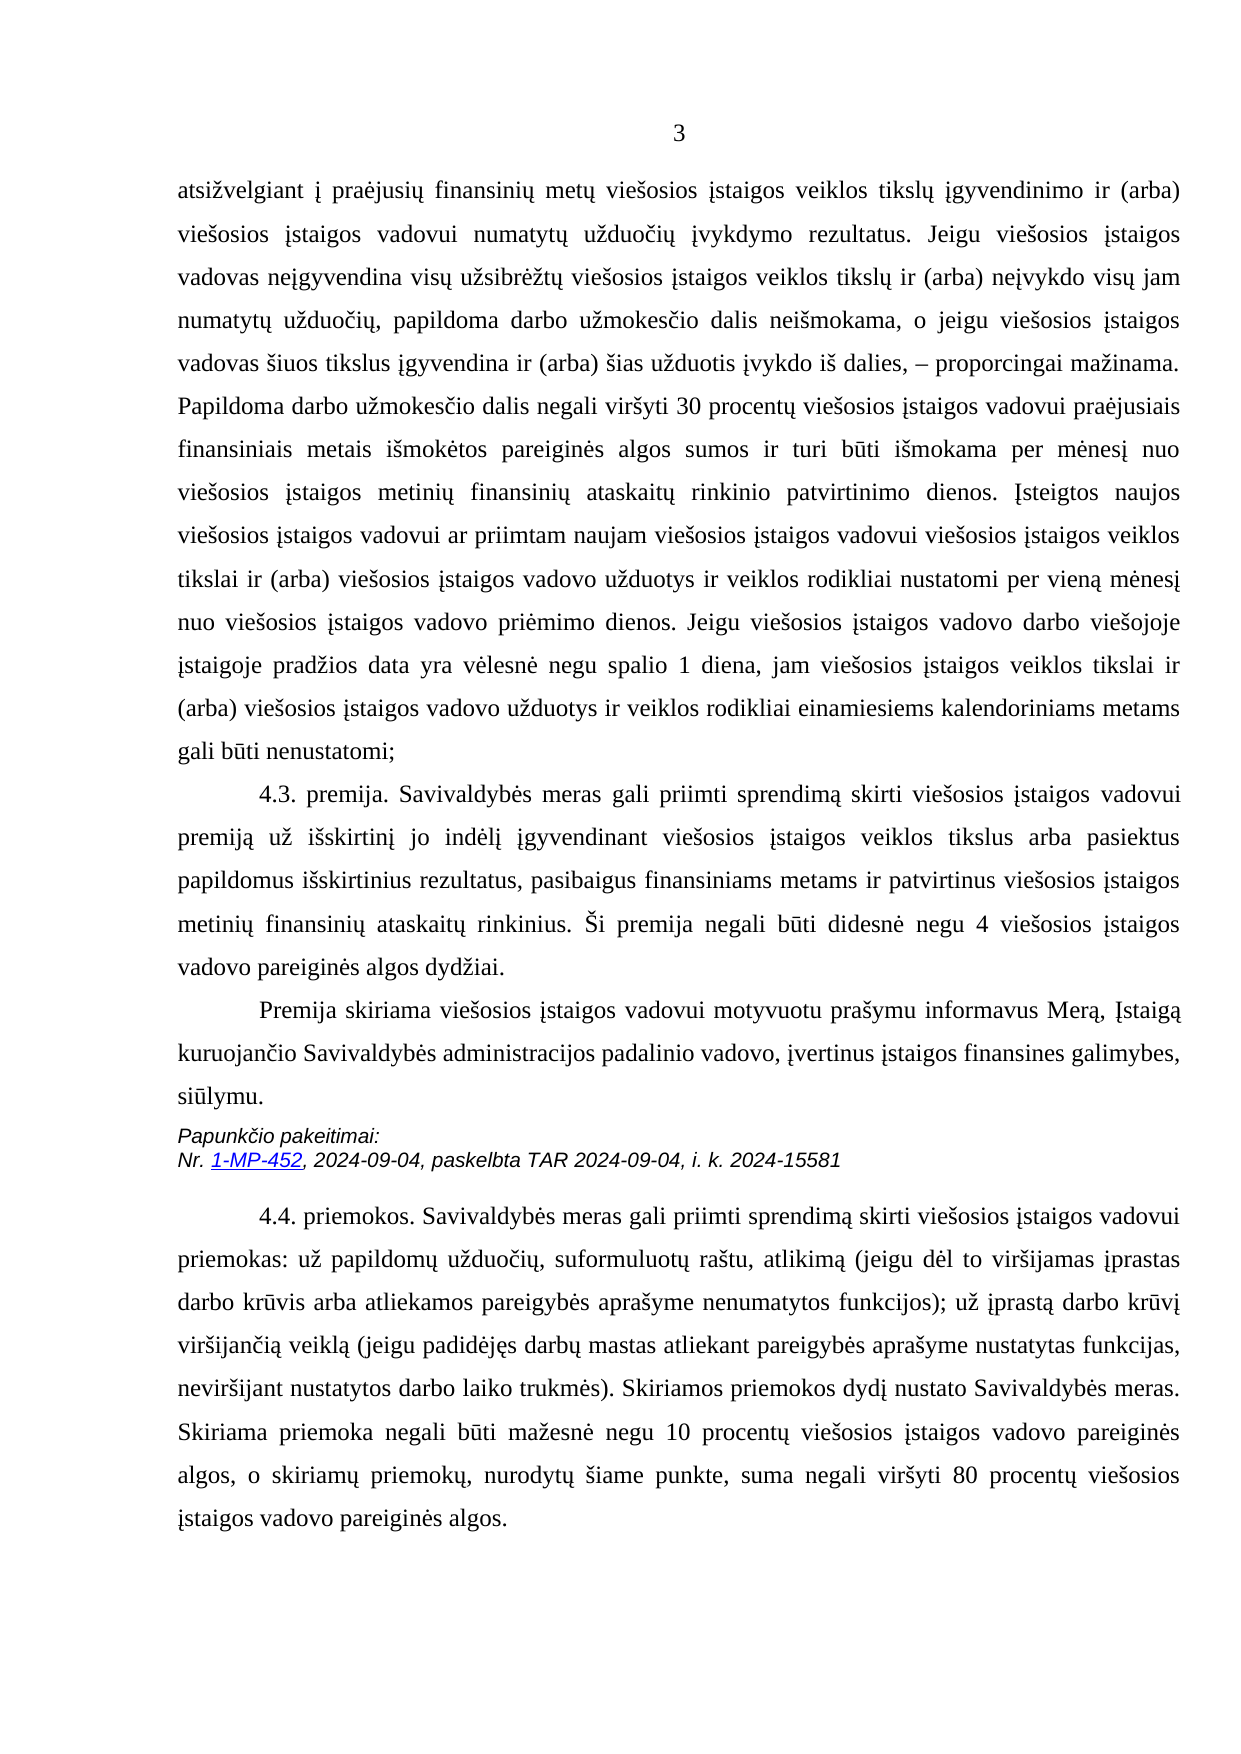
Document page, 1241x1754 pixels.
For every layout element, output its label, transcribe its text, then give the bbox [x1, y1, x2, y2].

text Premija skiriama viešosios įstaigos vadovui motyvuotu prašymu informavus Merą, Įstaigą kuruojančio Savivaldybės administracijos padalinio vadovo, įvertinus įstaigos finansines galimybes, siūlymu. [177, 995, 1181, 1110]
text 4.3. premija. Savivaldybės meras gali priimti sprendimą skirti viešosios įstaigos vadovui premiją už išskirtinį jo indėlį įgyvendinant viešosios įstaigos veiklos tikslus arba pasiektus papildomus išskirtinius rezultatus, pasibaigus finansiniams metams ir patvirtinus viešosios įstaigos metinių finansinių ataskaitų rinkinius. Ši premija negali būti didesnė negu 4 viešosios įstaigos vadovo pareiginės algos dydžiai. [177, 779, 1181, 981]
text atsižvelgiant į praėjusių finansinių metų viešosios įstaigos veiklos tikslų įgyvendinimo ir (arba) viešosios įstaigos vadovui numatytų užduočių įvykdymo rezultatus. Jeigu viešosios įstaigos vadovas neįgyvendina visų užsibrėžtų viešosios įstaigos veiklos tikslų ir (arba) neįvykdo visų jam numatytų užduočių, papildoma darbo užmokesčio dalis neišmokama, o jeigu viešosios įstaigos vadovas šiuos tikslus įgyvendina ir (arba) šias užduotis įvykdo iš dalies, – proporcingai mažinama. Papildoma darbo užmokesčio dalis negali viršyti 30 procentų viešosios įstaigos vadovui praėjusiais finansiniais metais išmokėtos pareiginės algos sumos ir turi būti išmokama per mėnesį nuo viešosios įstaigos metinių finansinių ataskaitų rinkinio patvirtinimo dienos. Įsteigtos naujos viešosios įstaigos vadovui ar priimtam naujam viešosios įstaigos vadovui viešosios įstaigos veiklos tikslai ir (arba) viešosios įstaigos vadovo užduotys ir veiklos rodikliai nustatomi per vieną mėnesį nuo viešosios įstaigos vadovo priėmimo dienos. Jeigu viešosios įstaigos vadovo darbo viešojoje įstaigoje pradžios data yra vėlesnė negu spalio 1 diena, jam viešosios įstaigos veiklos tikslai ir (arba) viešosios įstaigos vadovo užduotys ir veiklos rodikliai einamiesiems kalendoriniams metams gali būti nenustatomi; [177, 176, 1181, 765]
text Papunkčio pakeitimai: [177, 1124, 1181, 1148]
text 4.4. priemokos. Savivaldybės meras gali priimti sprendimą skirti viešosios įstaigos vadovui priemokas: už papildomų užduočių, suformuluotų raštu, atlikimą (jeigu dėl to viršijamas įprastas darbo krūvis arba atliekamos pareigybės aprašyme nenumatytos funkcijos); už įprastą darbo krūvį viršijančią veiklą (jeigu padidėjęs darbų mastas atliekant pareigybės aprašyme nustatytas funkcijas, neviršijant nustatytos darbo laiko trukmės). Skiriamos priemokos dydį nustato Savivaldybės meras. Skiriama priemoka negali būti mažesnė negu 10 procentų viešosios įstaigos vadovo pareiginės algos, o skiriamų priemokų, nurodytų šiame punkte, suma negali viršyti 80 procentų viešosios įstaigos vadovo pareiginės algos. [177, 1201, 1181, 1532]
text Nr. 1-MP-452, 2024-09-04, paskelbta TAR 2024-09-04, i. k. 2024-15581 [177, 1148, 1181, 1172]
